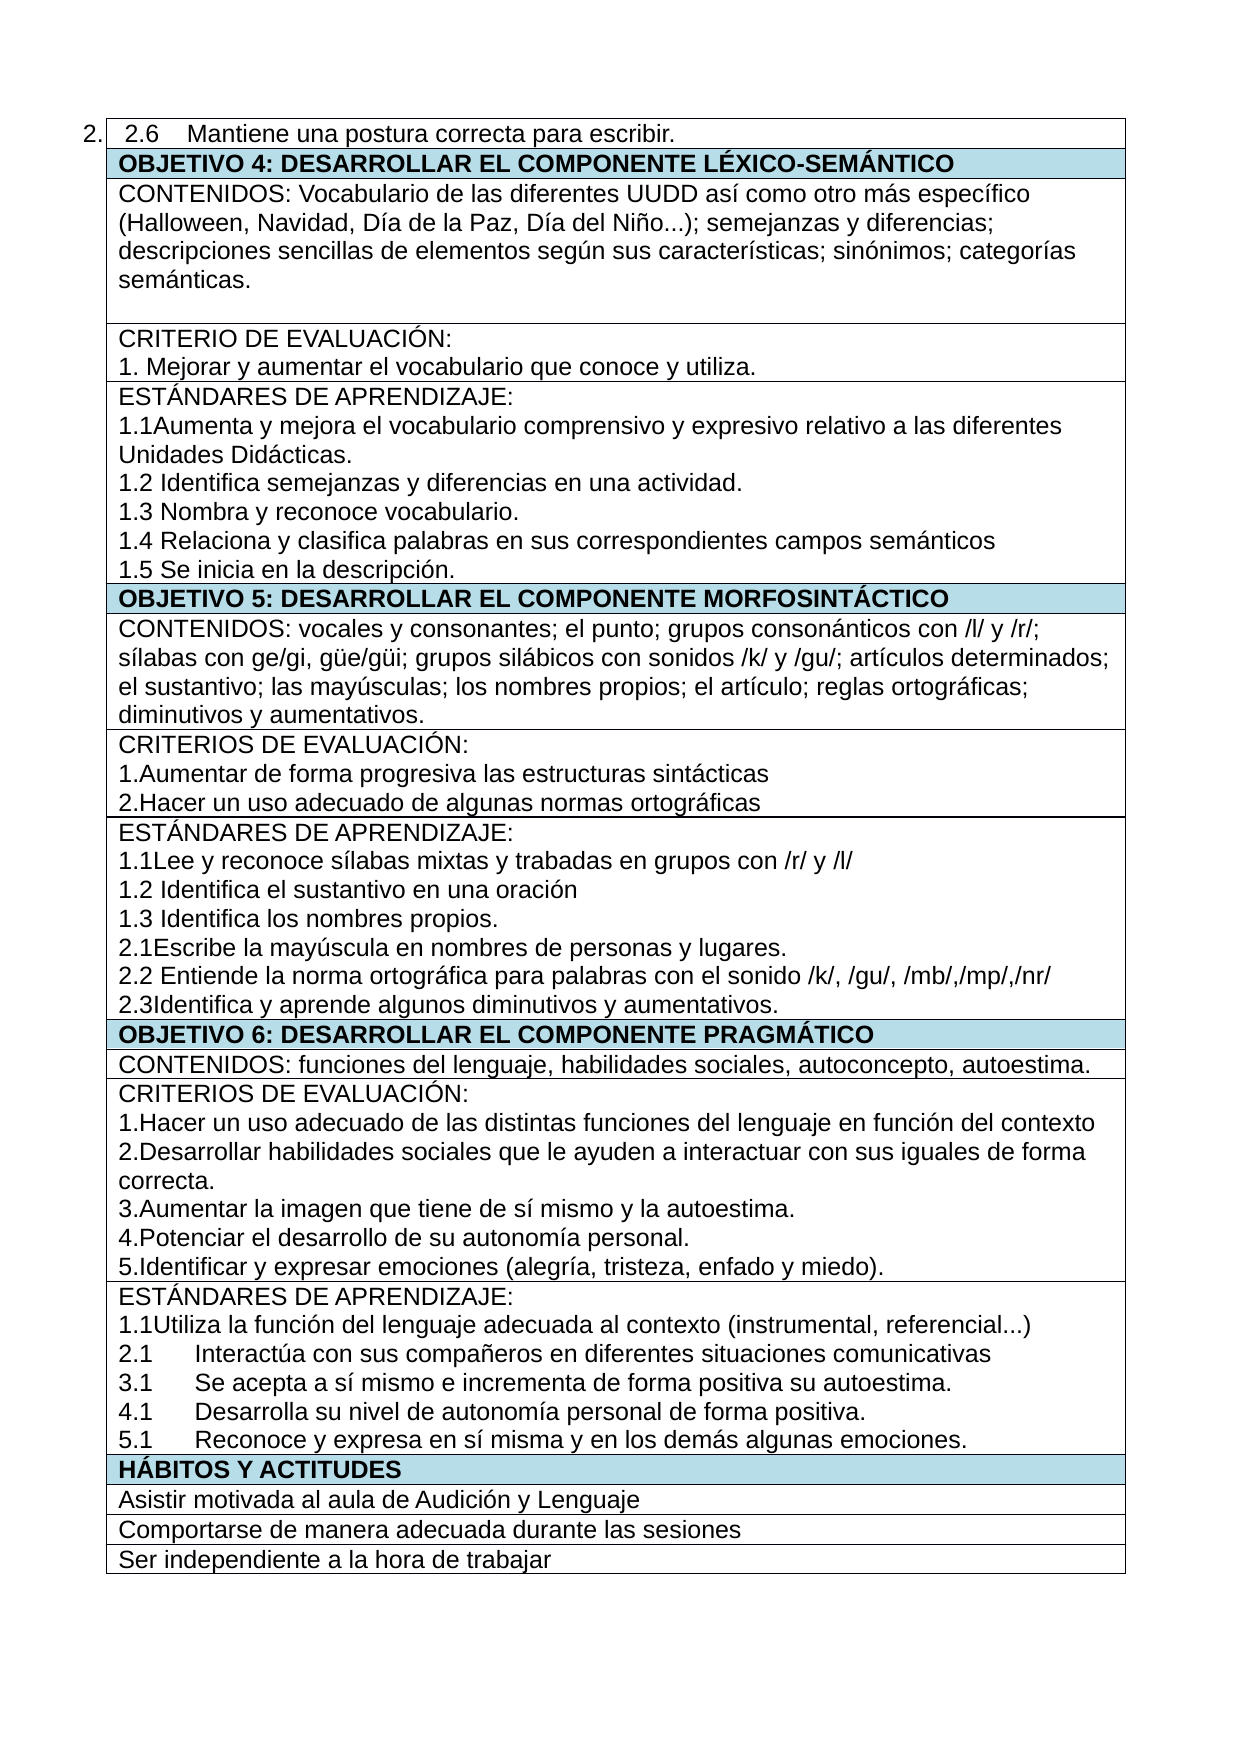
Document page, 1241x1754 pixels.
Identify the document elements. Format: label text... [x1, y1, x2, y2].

table_cell OBJETIVO 5: DESARROLLAR EL COMPONENTE MORFOSINTÁCTICO [107, 584, 1125, 613]
table_cell CRITERIO DE EVALUACIÓN: 1. Mejorar y aumentar el vocabulario que conoce y utiliza. [107, 324, 1125, 381]
table_cell Ser independiente a la hora de trabajar [107, 1545, 1125, 1573]
table_cell HÁBITOS Y ACTITUDES [107, 1455, 1125, 1484]
table_cell CONTENIDOS: Vocabulario de las diferentes UUDD así como otro más específico (Halloween, Navidad, Día de la Paz, Día del Niño...); semejanzas y diferencias; descripciones sencillas de elementos según sus características; sinónimos; categorías semánticas. [107, 179, 1125, 322]
table_cell ESTÁNDARES DE APRENDIZAJE: Lee y reconoce sílabas mixtas y trabadas en grupos con /r/ y /l/ Identifica el sustantivo en una oración Identifica los nombres propios. Escribe la mayúscula en nombres de personas y lugares. Entiende la norma ortográfica para palabras con el sonido /k/, /gu/, /mb/,/mp/,/nr/ Identifica y aprende algunos diminutivos y aumentativos. [107, 818, 1125, 1019]
table_cell Asistir motivada al aula de Audición y Lenguaje [107, 1485, 1125, 1514]
table_cell ESTÁNDARES DE APRENDIZAJE: Utiliza la función del lenguaje adecuada al contexto (instrumental, referencial...) 2.1 Interactúa con sus compañeros en diferentes situaciones comunicativas 3.1 Se acepta a sí mismo e incrementa de forma positiva su autoestima. 4.1 Desarrolla su nivel de autonomía personal de forma positiva. 5.1 Reconoce y expresa en sí misma y en los demás algunas emociones. [107, 1282, 1125, 1454]
table_cell CRITERIOS DE EVALUACIÓN: Hacer un uso adecuado de las distintas funciones del lenguaje en función del contexto Desarrollar habilidades sociales que le ayuden a interactuar con sus iguales de forma correcta. Aumentar la imagen que tiene de sí mismo y la autoestima. Potenciar el desarrollo de su autonomía personal. Identificar y expresar emociones (alegría, tristeza, enfado y miedo). [107, 1079, 1125, 1281]
table_cell OBJETIVO 4: DESARROLLAR EL COMPONENTE LÉXICO-SEMÁNTICO [107, 149, 1125, 178]
table_cell ESTÁNDARES DE APRENDIZAJE: Comprende el sentido global de una narración. Reproduce una narración de forma correcta, respetando el orden temporal. Lee con fluidez, ajustando la respiración al ritmo de la lectura. Realiza lecturas atendiendo a la entonación. Realiza lecturas articulando de forma correcta los fonemas. Lee con atención, sin distraerse. 2.1 2.1 Copia letras de forma correcta 2. 2.2 Copia sílabas de forma correcta. 2. 2.3 Copia frases correctamente. 2. 2.4 Escribe con un tamaño proporcionado. 2. 2.5 Escribe con claridad de trazo. 2. 2.6 Mantiene una postura correcta para escribir. [107, 119, 1125, 148]
table_cell OBJETIVO 6: DESARROLLAR EL COMPONENTE PRAGMÁTICO [107, 1020, 1125, 1048]
table_cell CONTENIDOS: vocales y consonantes; el punto; grupos consonánticos con /l/ y /r/; sílabas con ge/gi, güe/güi; grupos silábicos con sonidos /k/ y /gu/; artículos determinados; el sustantivo; las mayúsculas; los nombres propios; el artículo; reglas ortográficas; diminutivos y aumentativos. [107, 614, 1125, 729]
table_cell Comportarse de manera adecuada durante las sesiones [107, 1515, 1125, 1543]
table_cell ESTÁNDARES DE APRENDIZAJE: Aumenta y mejora el vocabulario comprensivo y expresivo relativo a las diferentes Unidades Didácticas. Identifica semejanzas y diferencias en una actividad. Nombra y reconoce vocabulario. Relaciona y clasifica palabras en sus correspondientes campos semánticos Se inicia en la descripción. [107, 382, 1125, 583]
table_cell CONTENIDOS: funciones del lenguaje, habilidades sociales, autoconcepto, autoestima. [107, 1050, 1125, 1078]
table_cell CRITERIOS DE EVALUACIÓN: Aumentar de forma progresiva las estructuras sintácticas Hacer un uso adecuado de algunas normas ortográficas [107, 730, 1125, 816]
